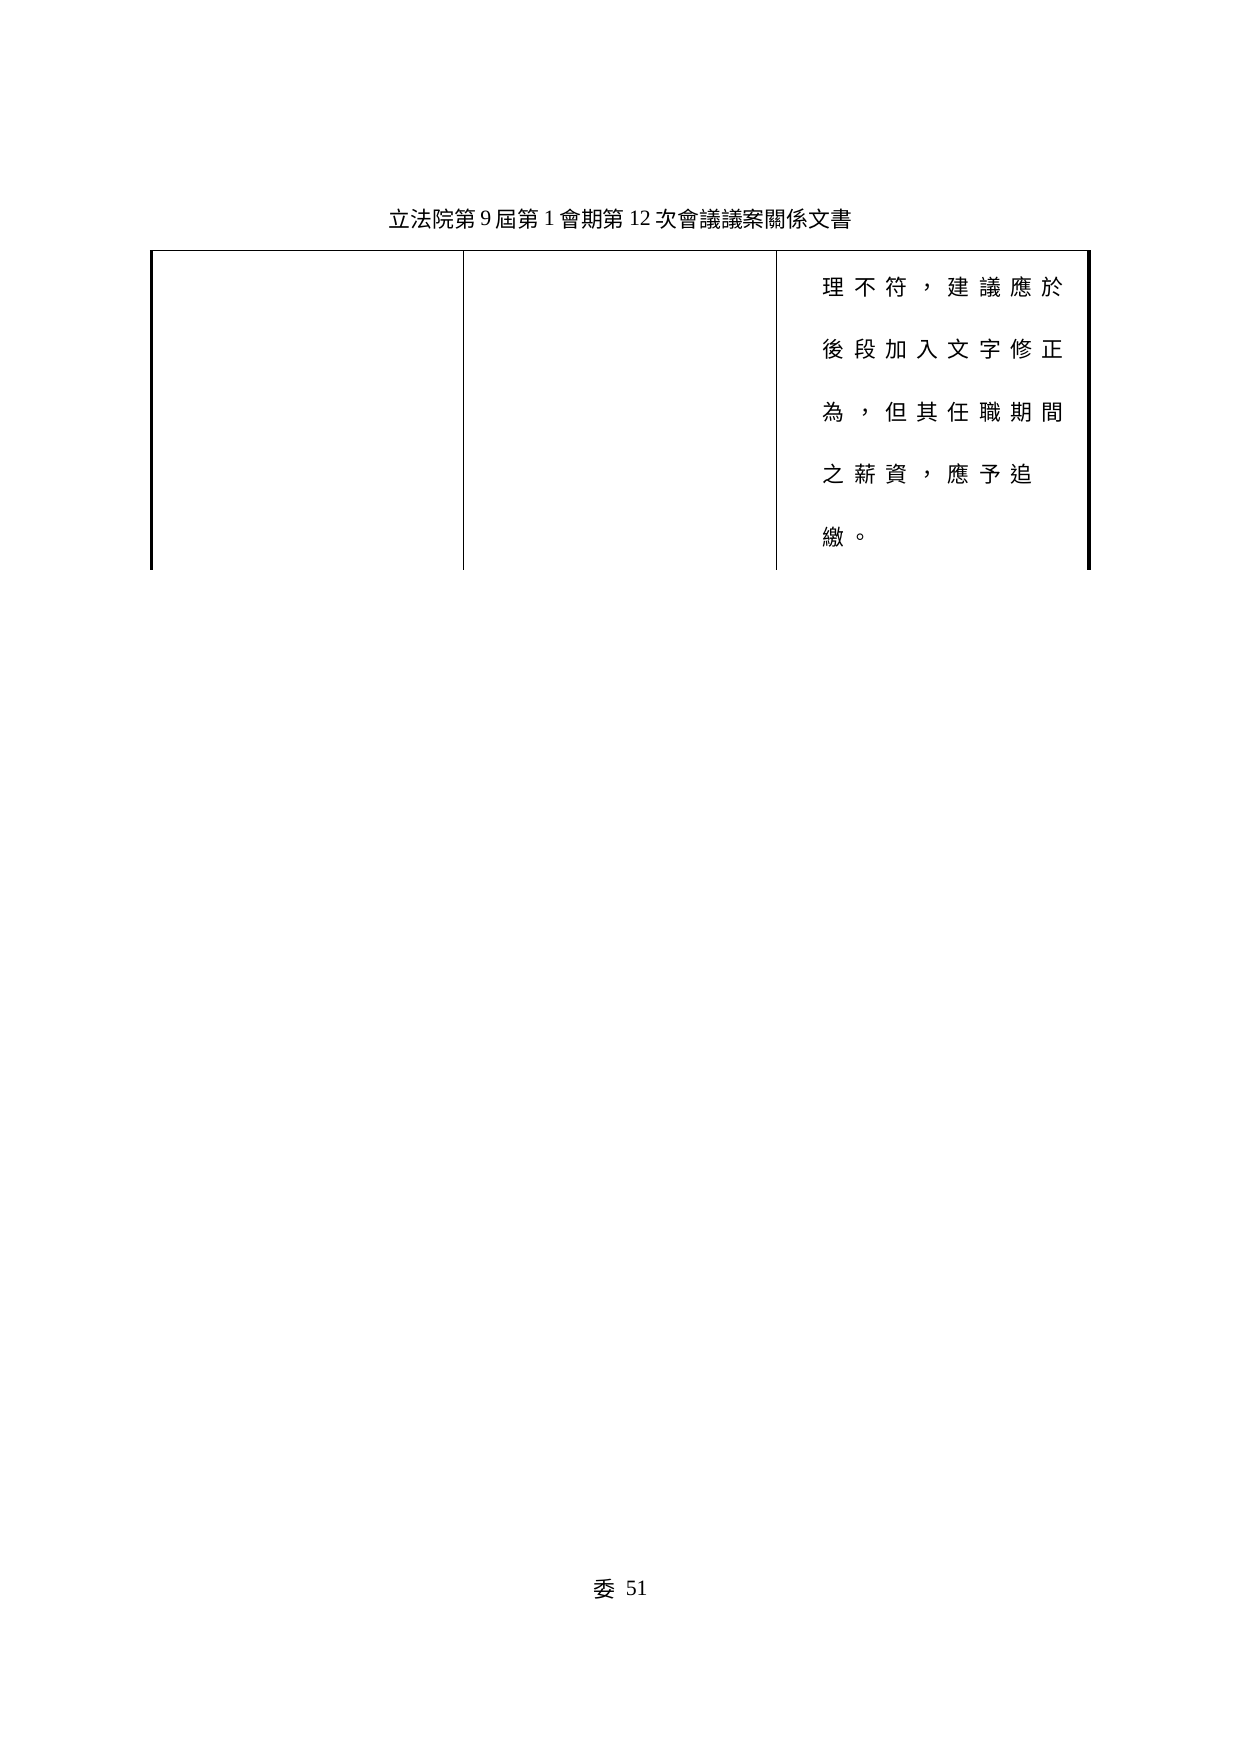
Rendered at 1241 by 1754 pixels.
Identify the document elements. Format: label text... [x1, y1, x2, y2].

table_cell 理不符，建議應於後段加入文字修正為，但其任職期間之薪資，應予追繳。 [777, 251, 1087, 569]
table_cell [153, 251, 463, 569]
table_cell [464, 251, 776, 569]
